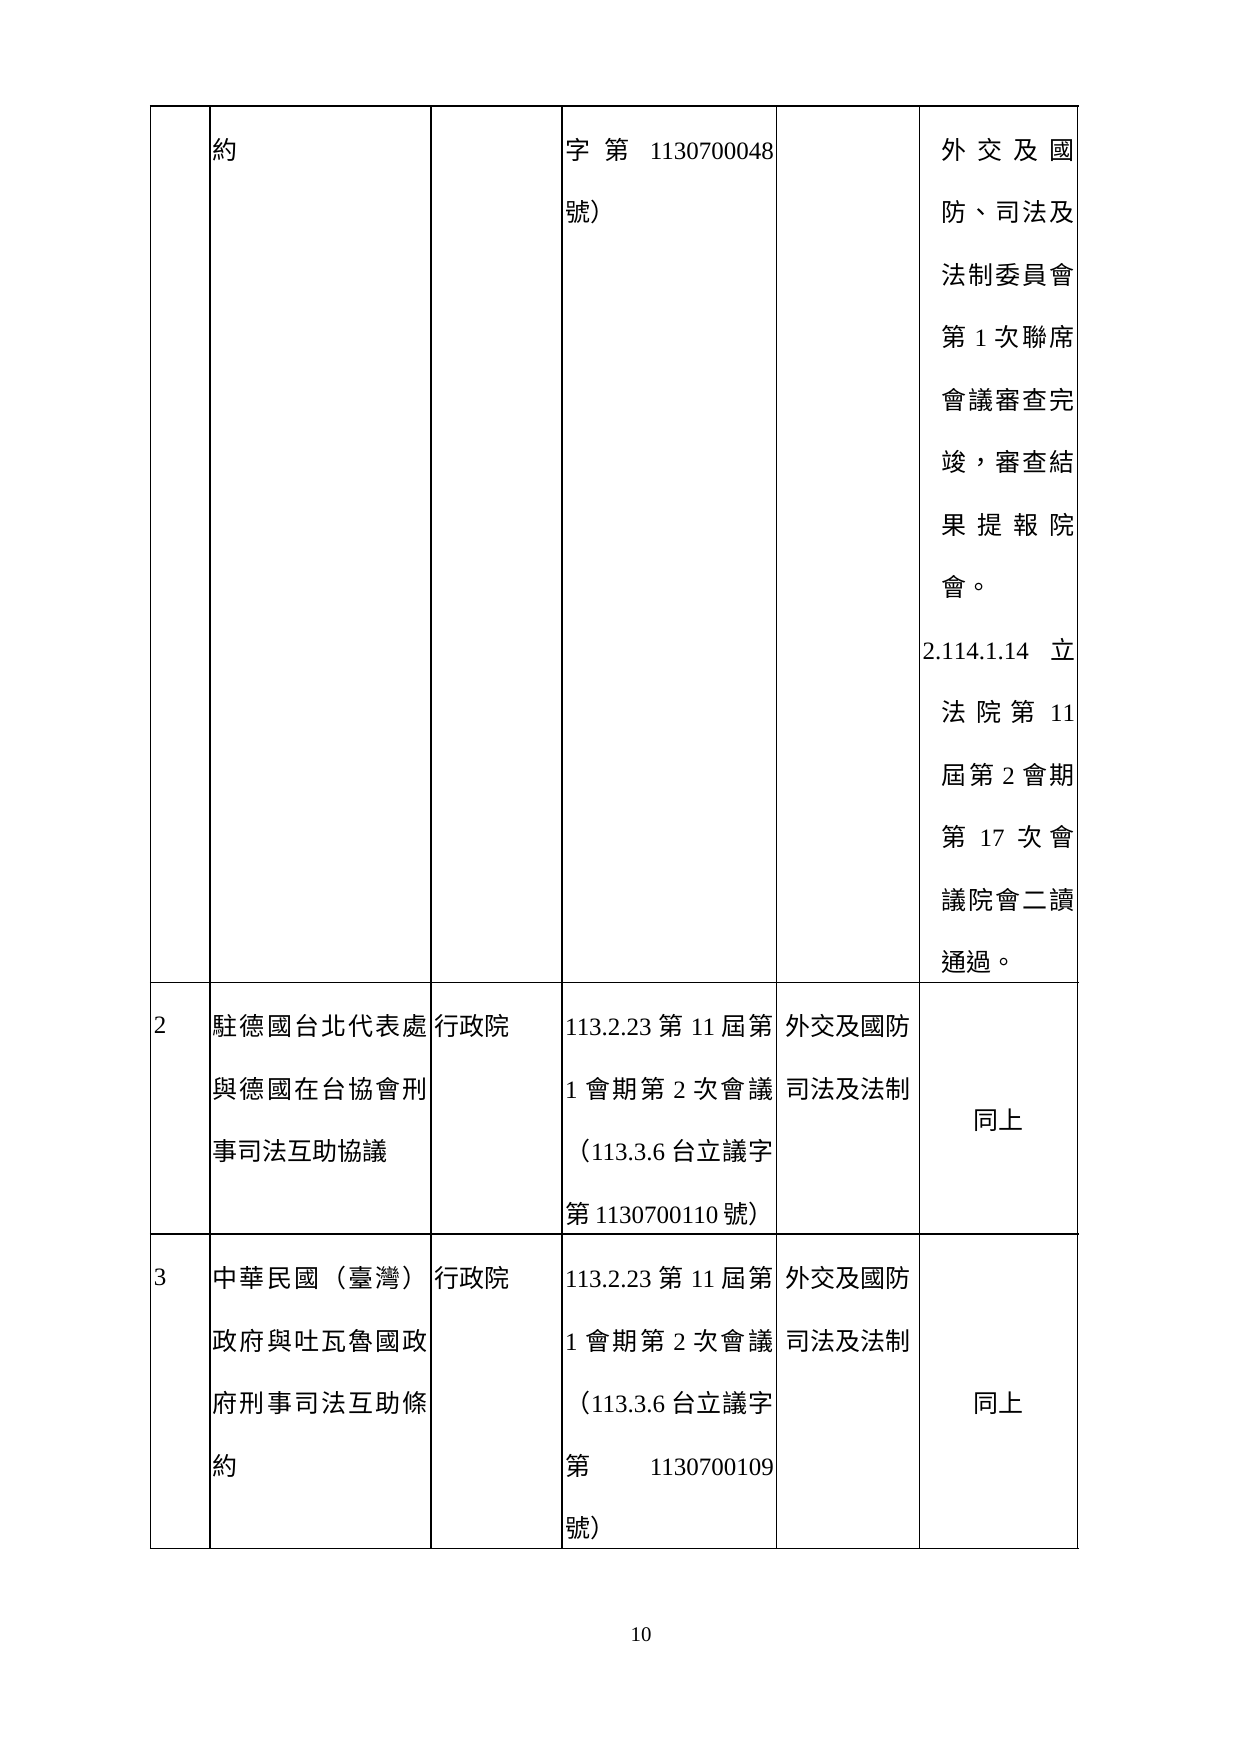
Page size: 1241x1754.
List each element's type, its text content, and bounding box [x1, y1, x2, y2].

table_cell 外交及國防司法及法制 [777, 983, 919, 1233]
table_cell [151, 983, 209, 1233]
table_cell 同上 [920, 1235, 1077, 1547]
table_cell 113.2.23第11屆第1會期第2次會議（113.3.6台立議字第1130700109號） [563, 1235, 776, 1547]
table_cell 字第1130700048號） [563, 107, 776, 982]
table_cell [151, 107, 209, 982]
table_cell 約 [211, 107, 430, 982]
table_cell 行政院 [432, 1235, 561, 1547]
table_cell [432, 107, 561, 982]
table_cell [777, 107, 919, 982]
table_cell 中華民國（臺灣）政府與吐瓦魯國政府刑事司法互助條約 [211, 1235, 430, 1547]
table_cell 113.2.23第11屆第1會期第2次會議（113.3.6台立議字第1130700110號） [563, 983, 776, 1233]
table_cell [151, 1235, 209, 1547]
table_cell 駐德國台北代表處與德國在台協會刑事司法互助協議 [211, 983, 430, 1233]
table_cell 外交及國防司法及法制 [777, 1235, 919, 1547]
table_cell 同上 [920, 983, 1077, 1233]
table_cell 外交及國防、司法及法制委員會第1次聯席會議審查完竣，審查結果提報院會。 2.114.1.14立法院第11屆第2會期第17次會議院會二讀通過。 [920, 107, 1077, 982]
table_cell 行政院 [432, 983, 561, 1233]
